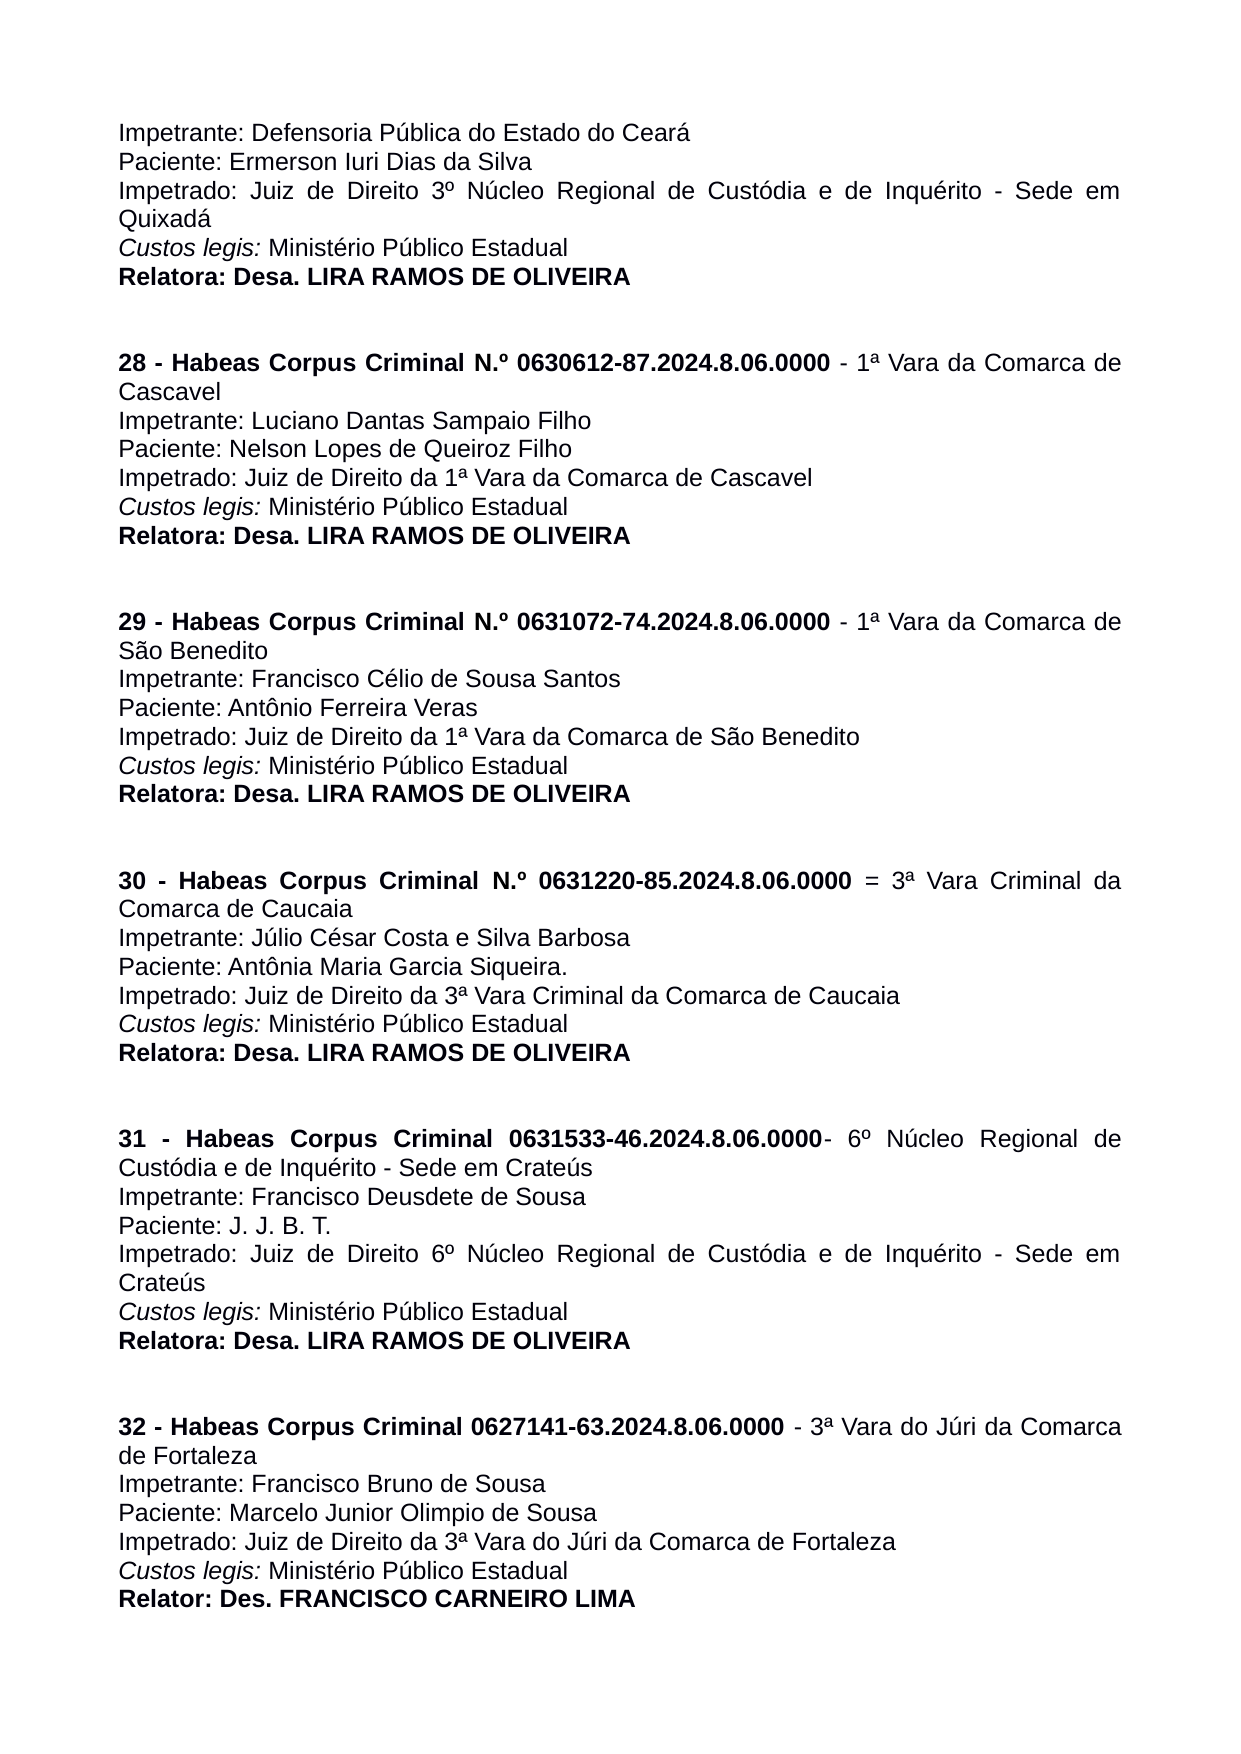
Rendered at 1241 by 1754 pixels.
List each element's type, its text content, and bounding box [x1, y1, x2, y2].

text Paciente: Antônia Maria Garcia Siqueira. [118, 952, 1122, 981]
text Custos legis: Ministério Público Estadual [118, 1297, 1122, 1326]
text Impetrante: Luciano Dantas Sampaio Filho [118, 406, 1122, 434]
text Relatora: Desa. LIRA RAMOS DE OLIVEIRA [118, 779, 1122, 808]
text Custos legis: Ministério Público Estadual [118, 233, 1122, 262]
text Relatora: Desa. LIRA RAMOS DE OLIVEIRA [118, 521, 1122, 549]
text Impetrante: Francisco Bruno de Sousa [118, 1469, 1122, 1498]
text Impetrado: Juiz de Direito da 1ª Vara da Comarca de Cascavel [118, 463, 1122, 492]
text Impetrado: Juiz de Direito da 3ª Vara Criminal da Comarca de Caucaia [118, 981, 1122, 1009]
text Custos legis: Ministério Público Estadual [118, 492, 1122, 521]
text Paciente: Ermerson Iuri Dias da Silva [118, 147, 1122, 176]
text Impetrante: Francisco Deusdete de Sousa [118, 1182, 1122, 1211]
text Impetrado: Juiz de Direito da 1ª Vara da Comarca de São Benedito [118, 722, 1122, 751]
text Impetrante: Francisco Célio de Sousa Santos [118, 664, 1122, 693]
text Custos legis: Ministério Público Estadual [118, 751, 1122, 779]
text Relator: Des. FRANCISCO CARNEIRO LIMA [118, 1584, 1122, 1613]
text Relatora: Desa. LIRA RAMOS DE OLIVEIRA [118, 1038, 1122, 1067]
text Impetrante: Defensoria Pública do Estado do Ceará [118, 118, 1122, 147]
text 32 - Habeas Corpus Criminal 0627141-63.2024.8.06.0000 - 3ª Vara do Júri da Comarca de Fortaleza [118, 1412, 1122, 1469]
text Paciente: Marcelo Junior Olimpio de Sousa [118, 1498, 1122, 1527]
text Impetrado: Juiz de Direito 3º Núcleo Regional de Custódia e de Inquérito - Sede em Quixadá [118, 176, 1122, 233]
text 28 - Habeas Corpus Criminal N.º 0630612-87.2024.8.06.0000 - 1ª Vara da Comarca de Cascavel [118, 348, 1122, 406]
text Paciente: Antônio Ferreira Veras [118, 693, 1122, 722]
text 29 - Habeas Corpus Criminal N.º 0631072-74.2024.8.06.0000 - 1ª Vara da Comarca de São Benedito [118, 607, 1122, 664]
text Impetrado: Juiz de Direito 6º Núcleo Regional de Custódia e de Inquérito - Sede em Crateús [118, 1239, 1122, 1297]
text Custos legis: Ministério Público Estadual [118, 1009, 1122, 1038]
text Custos legis: Ministério Público Estadual [118, 1556, 1122, 1584]
text Relatora: Desa. LIRA RAMOS DE OLIVEIRA [118, 1326, 1122, 1354]
text 31 - Habeas Corpus Criminal 0631533-46.2024.8.06.0000- 6º Núcleo Regional de Custódia e de Inquérito - Sede em Crateús [118, 1124, 1122, 1182]
text Paciente: Nelson Lopes de Queiroz Filho [118, 434, 1122, 463]
text Relatora: Desa. LIRA RAMOS DE OLIVEIRA [118, 262, 1122, 291]
text Paciente: J. J. B. T. [118, 1211, 1122, 1239]
text Impetrado: Juiz de Direito da 3ª Vara do Júri da Comarca de Fortaleza [118, 1527, 1122, 1556]
text 30 - Habeas Corpus Criminal N.º 0631220-85.2024.8.06.0000 = 3ª Vara Criminal da Comarca de Caucaia [118, 866, 1122, 923]
text Impetrante: Júlio César Costa e Silva Barbosa [118, 923, 1122, 952]
